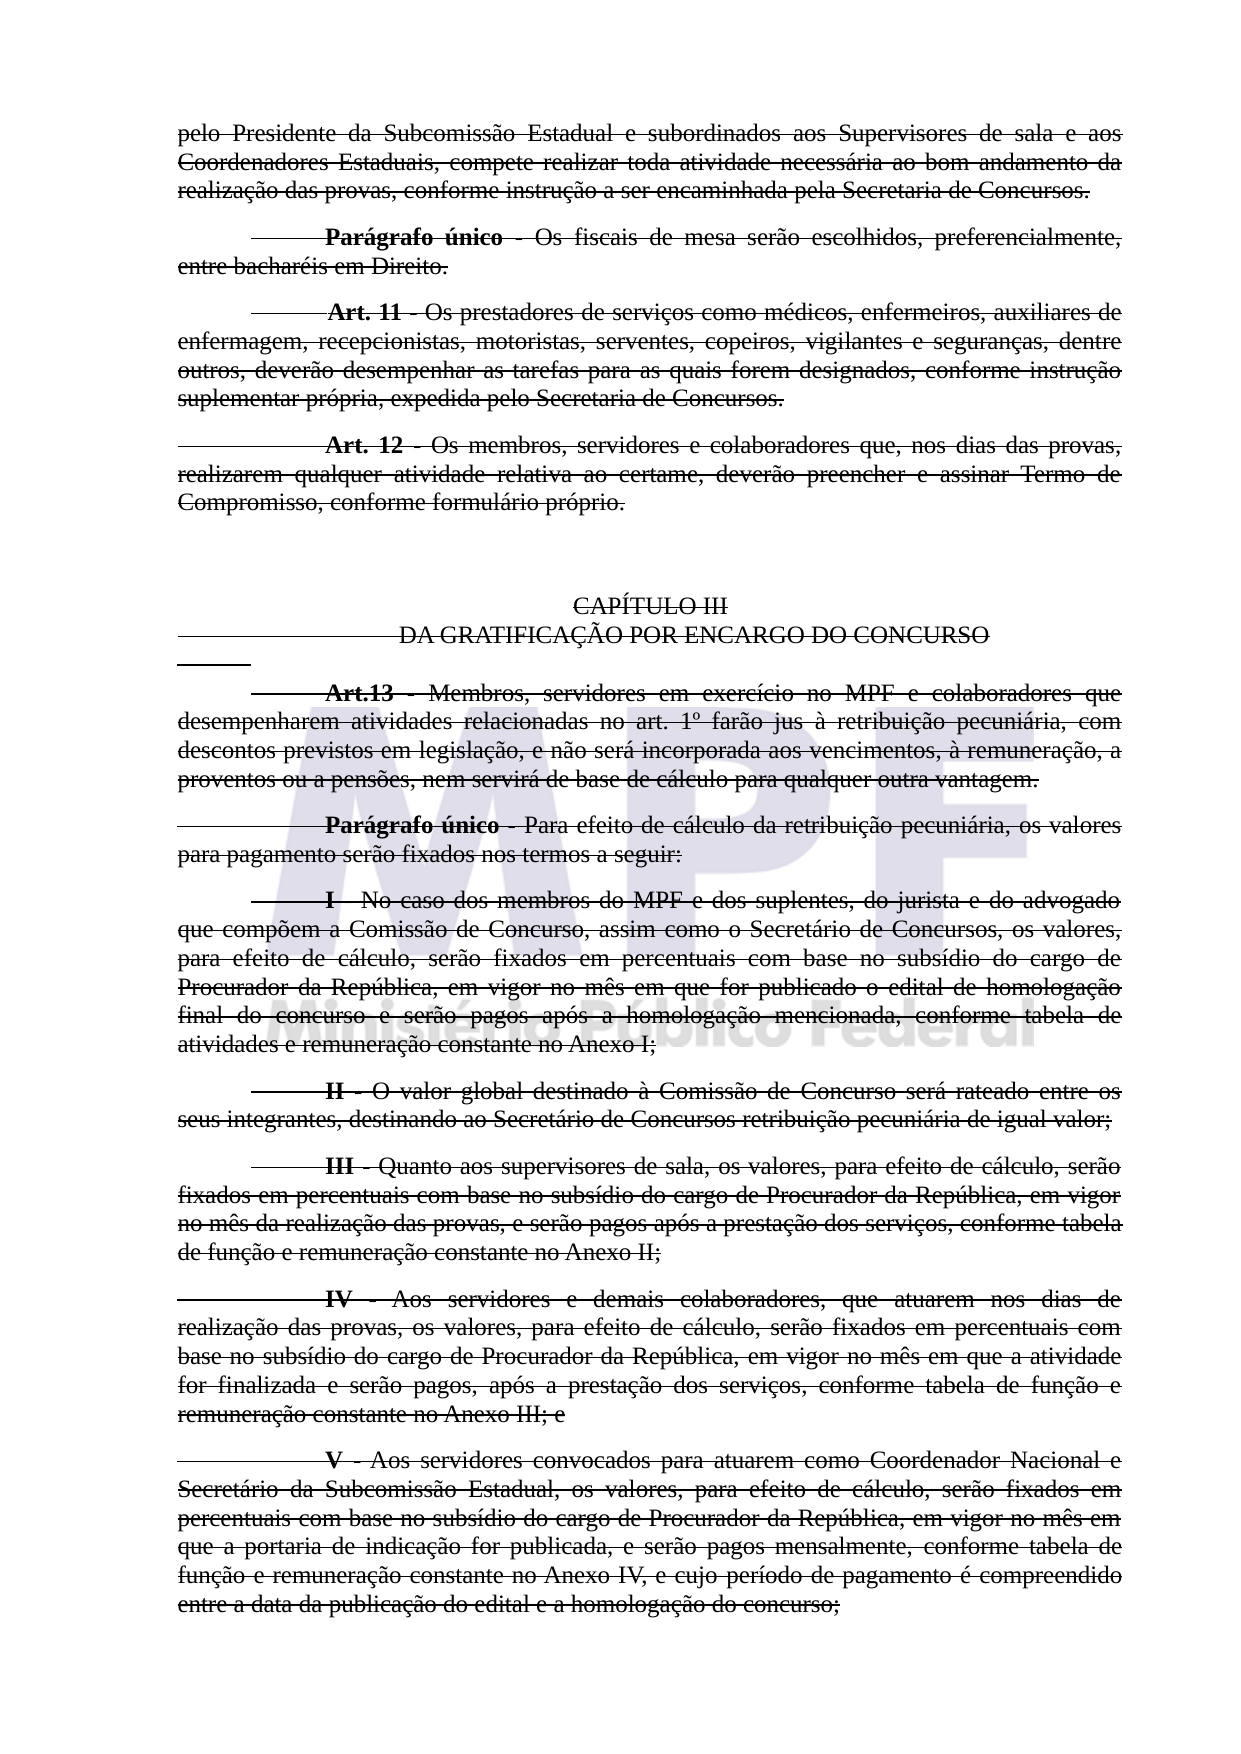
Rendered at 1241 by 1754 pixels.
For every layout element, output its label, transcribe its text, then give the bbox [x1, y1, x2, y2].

text III - Quanto aos supervisores de sala, os valores, para efeito de cálculo, serão fixados em percentuais com base no subsídio do cargo de Procurador da República, em vigor no mês da realização das provas, e serão pagos após a prestação dos serviços, conforme tabela de função e remuneração constante no Anexo II; [177, 1151, 1122, 1224]
text V - Aos servidores convocados para atuarem como Coordenador Nacional e Secretário da Subcomissão Estadual, os valores, para efeito de cálculo, serão fixados em percentuais com base no subsídio do cargo de Procurador da República, em vigor no mês em que a portaria de indicação for publicada, e serão pagos mensalmente, conforme tabela de função e remuneração constante no Anexo IV, e cujo período de pagamento é compreendido entre a data da publicação do edital e a homologação do concurso; [177, 1548, 1122, 1576]
text III - Quanto aos supervisores de sala, os valores, para efeito de cálculo, serão fixados em percentuais com base no subsídio do cargo de Procurador da República, em vigor no mês da realização das provas, e serão pagos após a prestação dos serviços, conforme tabela de função e remuneração constante no Anexo II; [177, 1225, 1122, 1266]
picture [266, 868, 1034, 886]
text Art.13 - Membros, servidores em exercício no MPF e colaboradores que desempenharem atividades relacionadas no art. 1º farão jus à retribuição pecuniária, com descontos previstos em legislação, e não será incorporada aos vencimentos, à remuneração, a proventos ou a pensões, nem servirá de base de cálculo para qualquer outra vantagem. [177, 752, 1122, 793]
text V - Aos servidores convocados para atuarem como Coordenador Nacional e Secretário da Subcomissão Estadual, os valores, para efeito de cálculo, serão fixados em percentuais com base no subsídio do cargo de Procurador da República, em vigor no mês em que a portaria de indicação for publicada, e serão pagos mensalmente, conforme tabela de função e remuneração constante no Anexo IV, e cujo período de pagamento é compreendido entre a data da publicação do edital e a homologação do concurso; [177, 1445, 1122, 1461]
text IV - Aos servidores e demais colaboradores, que atuarem nos dias de realização das provas, os valores, para efeito de cálculo, serão fixados em percentuais com base no subsídio do cargo de Procurador da República, em vigor no mês em que a atividade for finalizada e serão pagos, após a prestação dos serviços, conforme tabela de função e remuneração constante no Anexo III; e [177, 1358, 1122, 1386]
text V - Aos servidores convocados para atuarem como Coordenador Nacional e Secretário da Subcomissão Estadual, os valores, para efeito de cálculo, serão fixados em percentuais com base no subsídio do cargo de Procurador da República, em vigor no mês em que a portaria de indicação for publicada, e serão pagos mensalmente, conforme tabela de função e remuneração constante no Anexo IV, e cujo período de pagamento é compreendido entre a data da publicação do edital e a homologação do concurso; [177, 1462, 1122, 1489]
text Art. 10 - Aos Fiscais de mesa, Fiscais de sala e Fiscais itinerantes, escolhidos pelo Presidente da Subcomissão Estadual e subordinados aos Supervisores de sala e aos Coordenadores Estaduais, compete realizar toda atividade necessária ao bom andamento da realização das provas, conforme instrução a ser encaminhada pela Secretaria de Concursos. [177, 118, 1122, 134]
text I - No caso dos membros do MPF e dos suplentes, do jurista e do advogado que compõem a Comissão de Concurso, assim como o Secretário de Concursos, os valores, para efeito de cálculo, serão fixados em percentuais com base no subsídio do cargo de Procurador da República, em vigor no mês em que for publicado o edital de homologação final do concurso e serão pagos após a homologação mencionada, conforme tabela de atividades e remuneração constante no Anexo I; [177, 988, 1122, 1016]
text I - No caso dos membros do MPF e dos suplentes, do jurista e do advogado que compõem a Comissão de Concurso, assim como o Secretário de Concursos, os valores, para efeito de cálculo, serão fixados em percentuais com base no subsídio do cargo de Procurador da República, em vigor no mês em que for publicado o edital de homologação final do concurso e serão pagos após a homologação mencionada, conforme tabela de atividades e remuneração constante no Anexo I; [177, 1017, 1122, 1058]
text Parágrafo único - Para efeito de cálculo da retribuição pecuniária, os valores para pagamento serão fixados nos termos a seguir: [177, 810, 1122, 826]
text IV - Aos servidores e demais colaboradores, que atuarem nos dias de realização das provas, os valores, para efeito de cálculo, serão fixados em percentuais com base no subsídio do cargo de Procurador da República, em vigor no mês em que a atividade for finalizada e serão pagos, após a prestação dos serviços, conforme tabela de função e remuneração constante no Anexo III; e [177, 1329, 1122, 1357]
text Art. 11 - Os prestadores de serviços como médicos, enfermeiros, auxiliares de enfermagem, recepcionistas, motoristas, serventes, copeiros, vigilantes e seguranças, dentre outros, deverão desempenhar as tarefas para as quais forem designados, conforme instrução suplementar própria, expedida pelo Secretaria de Concursos. [177, 343, 1122, 370]
text DA GRATIFICAÇÃO POR ENCARGO DO CONCURSO [177, 620, 1122, 649]
text Parágrafo único - Os fiscais de mesa serão escolhidos, preferencialmente, entre bacharéis em Direito. [177, 222, 1122, 279]
text Art. 12 - Os membros, servidores e colaboradores que, nos dias das provas, realizarem qualquer atividade relativa ao certame, deverão preencher e assinar Termo de Compromisso, conforme formulário próprio. [177, 476, 1122, 516]
text I - No caso dos membros do MPF e dos suplentes, do jurista e do advogado que compõem a Comissão de Concurso, assim como o Secretário de Concursos, os valores, para efeito de cálculo, serão fixados em percentuais com base no subsídio do cargo de Procurador da República, em vigor no mês em que for publicado o edital de homologação final do concurso e serão pagos após a homologação mencionada, conforme tabela de atividades e remuneração constante no Anexo I; [177, 886, 1122, 930]
text Art. 12 - Os membros, servidores e colaboradores que, nos dias das provas, realizarem qualquer atividade relativa ao certame, deverão preencher e assinar Termo de Compromisso, conforme formulário próprio. [177, 430, 1122, 474]
text IV - Aos servidores e demais colaboradores, que atuarem nos dias de realização das provas, os valores, para efeito de cálculo, serão fixados em percentuais com base no subsídio do cargo de Procurador da República, em vigor no mês em que a atividade for finalizada e serão pagos, após a prestação dos serviços, conforme tabela de função e remuneração constante no Anexo III; e [177, 1284, 1122, 1299]
text Art.13 - Membros, servidores em exercício no MPF e colaboradores que desempenharem atividades relacionadas no art. 1º farão jus à retribuição pecuniária, com descontos previstos em legislação, e não será incorporada aos vencimentos, à remuneração, a proventos ou a pensões, nem servirá de base de cálculo para qualquer outra vantagem. [177, 723, 1122, 751]
text Parágrafo único - Para efeito de cálculo da retribuição pecuniária, os valores para pagamento serão fixados nos termos a seguir: [177, 827, 1122, 868]
text Art. 11 - Os prestadores de serviços como médicos, enfermeiros, auxiliares de enfermagem, recepcionistas, motoristas, serventes, copeiros, vigilantes e seguranças, dentre outros, deverão desempenhar as tarefas para as quais forem designados, conforme instrução suplementar própria, expedida pelo Secretaria de Concursos. [177, 297, 1122, 342]
text Art. 11 - Os prestadores de serviços como médicos, enfermeiros, auxiliares de enfermagem, recepcionistas, motoristas, serventes, copeiros, vigilantes e seguranças, dentre outros, deverão desempenhar as tarefas para as quais forem designados, conforme instrução suplementar própria, expedida pelo Secretaria de Concursos. [177, 371, 1122, 412]
text I - No caso dos membros do MPF e dos suplentes, do jurista e do advogado que compõem a Comissão de Concurso, assim como o Secretário de Concursos, os valores, para efeito de cálculo, serão fixados em percentuais com base no subsídio do cargo de Procurador da República, em vigor no mês em que for publicado o edital de homologação final do concurso e serão pagos após a homologação mencionada, conforme tabela de atividades e remuneração constante no Anexo I; [177, 960, 1122, 987]
text V - Aos servidores convocados para atuarem como Coordenador Nacional e Secretário da Subcomissão Estadual, os valores, para efeito de cálculo, serão fixados em percentuais com base no subsídio do cargo de Procurador da República, em vigor no mês em que a portaria de indicação for publicada, e serão pagos mensalmente, conforme tabela de função e remuneração constante no Anexo IV, e cujo período de pagamento é compreendido entre a data da publicação do edital e a homologação do concurso; [177, 1490, 1122, 1547]
text Art. 10 - Aos Fiscais de mesa, Fiscais de sala e Fiscais itinerantes, escolhidos pelo Presidente da Subcomissão Estadual e subordinados aos Supervisores de sala e aos Coordenadores Estaduais, compete realizar toda atividade necessária ao bom andamento da realização das provas, conforme instrução a ser encaminhada pela Secretaria de Concursos. [177, 163, 1122, 204]
text V - Aos servidores convocados para atuarem como Coordenador Nacional e Secretário da Subcomissão Estadual, os valores, para efeito de cálculo, serão fixados em percentuais com base no subsídio do cargo de Procurador da República, em vigor no mês em que a portaria de indicação for publicada, e serão pagos mensalmente, conforme tabela de função e remuneração constante no Anexo IV, e cujo período de pagamento é compreendido entre a data da publicação do edital e a homologação do concurso; [177, 1577, 1122, 1618]
text Art.13 - Membros, servidores em exercício no MPF e colaboradores que desempenharem atividades relacionadas no art. 1º farão jus à retribuição pecuniária, com descontos previstos em legislação, e não será incorporada aos vencimentos, à remuneração, a proventos ou a pensões, nem servirá de base de cálculo para qualquer outra vantagem. [177, 678, 1122, 722]
text IV - Aos servidores e demais colaboradores, que atuarem nos dias de realização das provas, os valores, para efeito de cálculo, serão fixados em percentuais com base no subsídio do cargo de Procurador da República, em vigor no mês em que a atividade for finalizada e serão pagos, após a prestação dos serviços, conforme tabela de função e remuneração constante no Anexo III; e [177, 1301, 1122, 1328]
text II - O valor global destinado à Comissão de Concurso será rateado entre os seus integrantes, destinando ao Secretário de Concursos retribuição pecuniária de igual valor; [177, 1076, 1122, 1133]
picture [266, 793, 1034, 810]
text IV - Aos servidores e demais colaboradores, que atuarem nos dias de realização das provas, os valores, para efeito de cálculo, serão fixados em percentuais com base no subsídio do cargo de Procurador da República, em vigor no mês em que a atividade for finalizada e serão pagos, após a prestação dos serviços, conforme tabela de função e remuneração constante no Anexo III; e [177, 1387, 1122, 1427]
text Art. 10 - Aos Fiscais de mesa, Fiscais de sala e Fiscais itinerantes, escolhidos pelo Presidente da Subcomissão Estadual e subordinados aos Supervisores de sala e aos Coordenadores Estaduais, compete realizar toda atividade necessária ao bom andamento da realização das provas, conforme instrução a ser encaminhada pela Secretaria de Concursos. [177, 135, 1122, 162]
text CAPÍTULO III [177, 591, 1122, 620]
text I - No caso dos membros do MPF e dos suplentes, do jurista e do advogado que compõem a Comissão de Concurso, assim como o Secretário de Concursos, os valores, para efeito de cálculo, serão fixados em percentuais com base no subsídio do cargo de Procurador da República, em vigor no mês em que for publicado o edital de homologação final do concurso e serão pagos após a homologação mencionada, conforme tabela de atividades e remuneração constante no Anexo I; [177, 931, 1122, 959]
